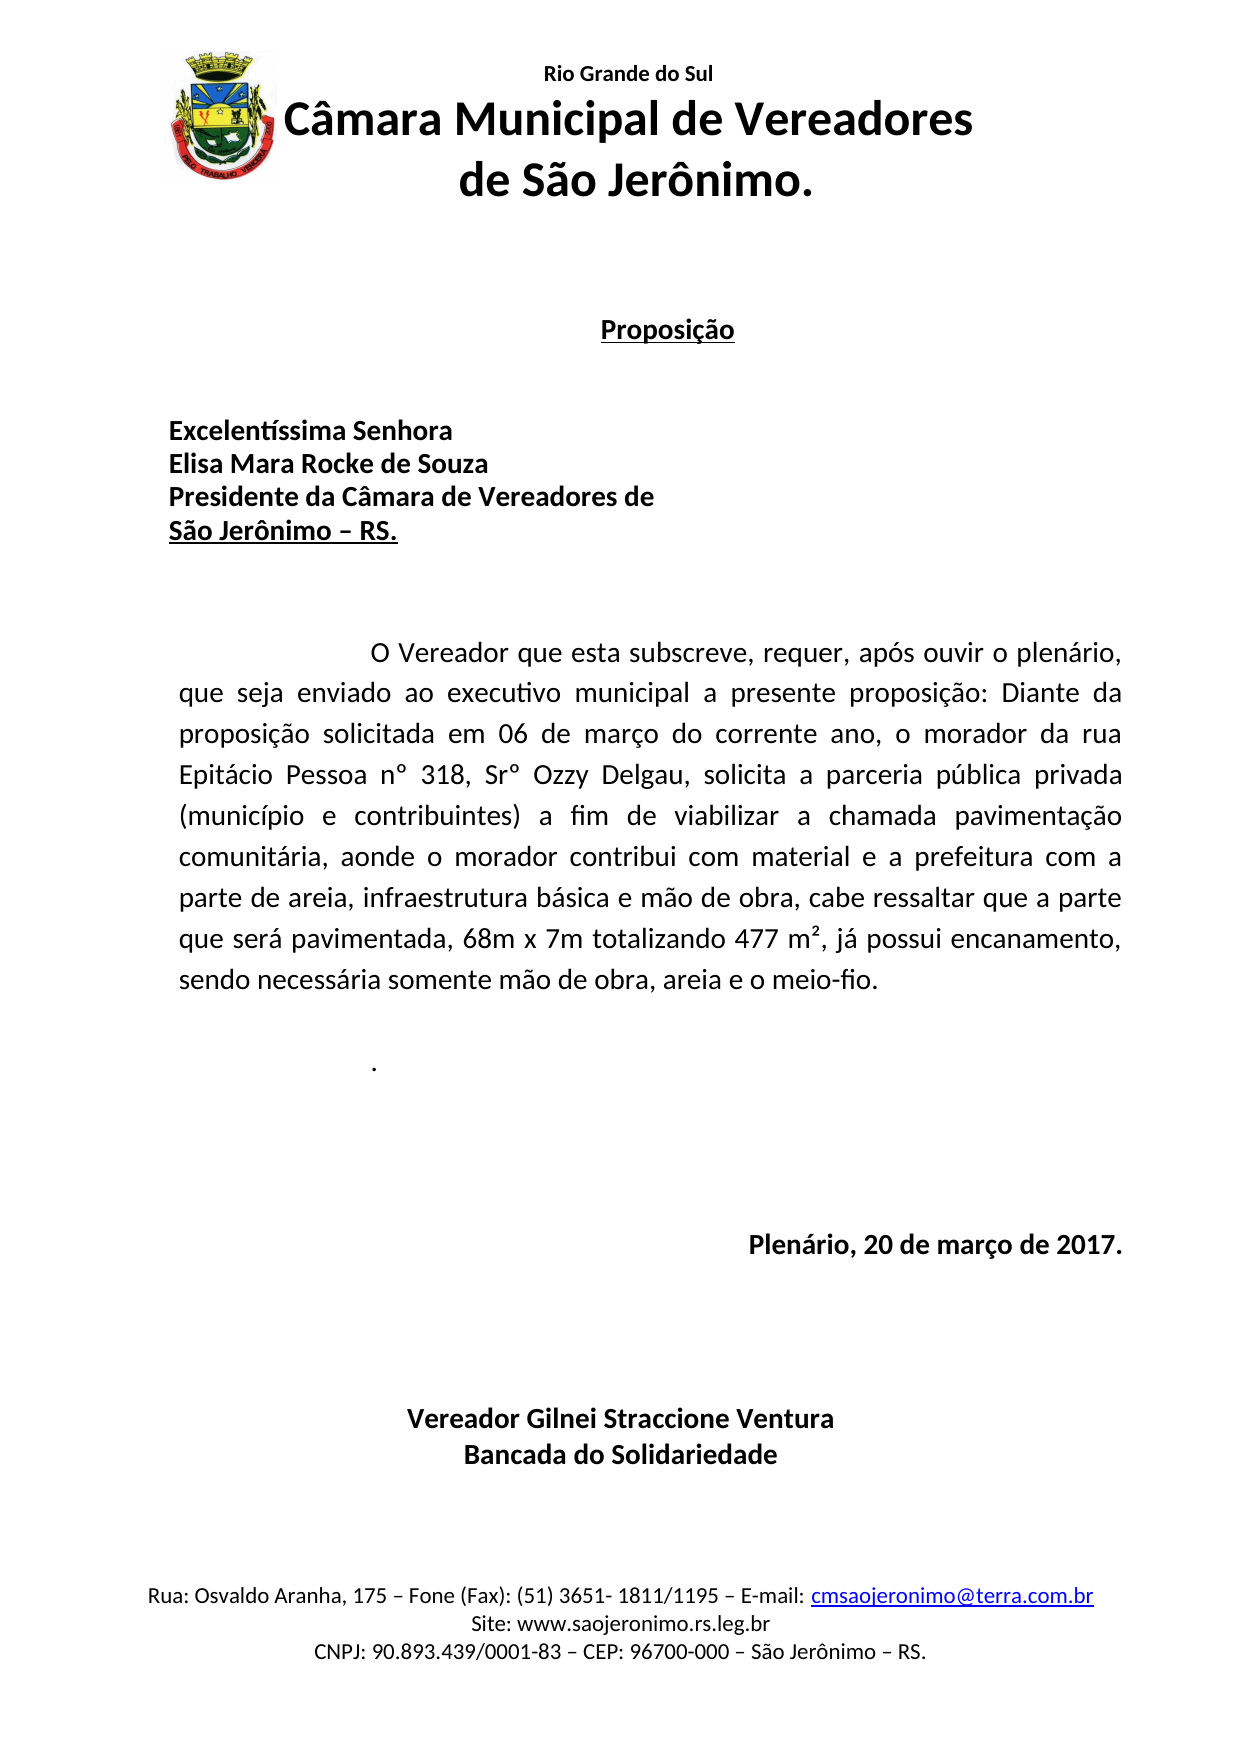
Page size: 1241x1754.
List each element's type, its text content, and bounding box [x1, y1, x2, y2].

subtitle Proposição [225, 311, 1110, 347]
text O Vereador que esta subscreve, requer, após ouvir o plenário, que seja enviado ao executivo municipal a presente proposição: Diante da proposição solicitada em 06 de março do corrente ano, o morador da rua Epitácio Pessoa nº 318, Srº Ozzy Delgau, solicita a parceria pública privada (município e contribuintes) a fim de viabilizar a chamada pavimentação comunitária, aonde o morador contribui com material e a prefeitura com a parte de areia, infraestrutura básica e mão de obra, cabe ressaltar que a parte que será pavimentada, 68m x 7m totalizando 477 m², já possui encanamento, sendo necessária somente mão de obra, areia e o meio-fio. [178, 634, 1123, 997]
text Plenário, 20 de março de 2017. [169, 1226, 1123, 1262]
text Bancada do Solidariedade [75, 1436, 1166, 1472]
text Elisa Mara Rocke de Souza [169, 447, 1110, 480]
text Vereador Gilnei Straccione Ventura [75, 1400, 1166, 1436]
text Excelentíssima Senhora [169, 413, 1110, 447]
text Presidente da Câmara de Vereadores de [169, 480, 1110, 513]
text São Jerônimo – RS. [169, 513, 1110, 547]
text . [178, 1043, 1123, 1079]
